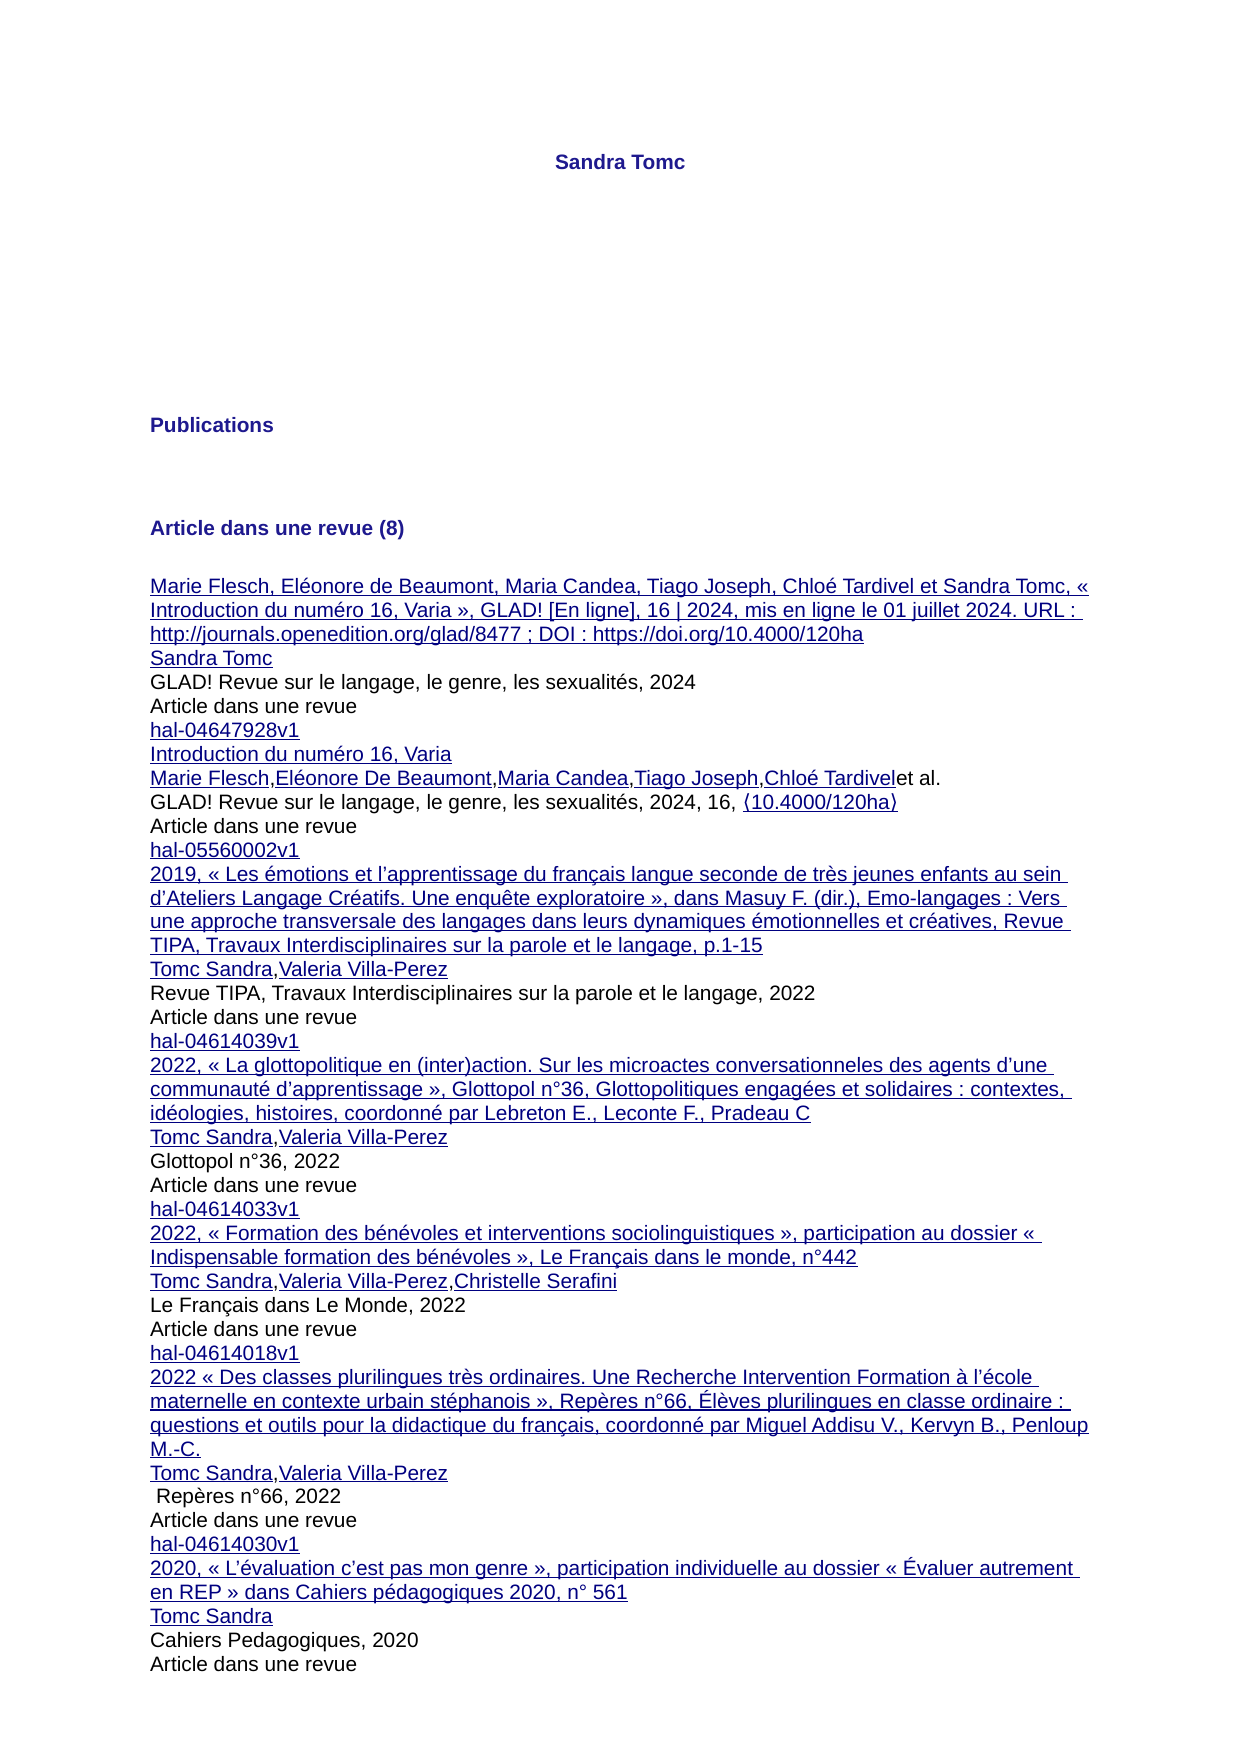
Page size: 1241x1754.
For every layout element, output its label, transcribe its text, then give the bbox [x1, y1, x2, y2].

table_cell 2022 « Des classes plurilingues très ordinaires. Une Recherche Intervention Formation à l’école maternelle en contexte urbain stéphanois », Repères n°66, Élèves plurilingues en classe ordinaire : questions et outils pour la didactique du français, coordonné par Miguel Addisu V., Kervyn B., Penloup M.-C. Tomc Sandra,Valeria Villa-Perez Repères n°66, 2022 Article dans une revue hal-04614030v1 [150, 1365, 1090, 1556]
table_cell Introduction du numéro 16, Varia Marie Flesch,Eléonore De Beaumont,Maria Candea,Tiago Joseph,Chloé Tardivelet al. GLAD! Revue sur le langage, le genre, les sexualités, 2024, 16, ⟨10.4000/120ha⟩ Article dans une revue hal-05560002v1 [150, 742, 1090, 861]
subtitle Article dans une revue (8) [150, 516, 1090, 539]
table_cell 2020, « L’évaluation c’est pas mon genre », participation individuelle au dossier « Évaluer autrement en REP » dans Cahiers pédagogiques 2020, n° 561 Tomc Sandra Cahiers Pedagogiques, 2020 Article dans une revue [150, 1556, 1090, 1676]
table_cell 2019, « Les émotions et l’apprentissage du français langue seconde de très jeunes enfants au sein d’Ateliers Langage Créatifs. Une enquête exploratoire », dans Masuy F. (dir.), Emo-langages : Vers une approche transversale des langages dans leurs dynamiques émotionnelles et créatives, Revue TIPA, Travaux Interdisciplinaires sur la parole et le langage, p.1-15 Tomc Sandra,Valeria Villa-Perez Revue TIPA, Travaux Interdisciplinaires sur la parole et le langage, 2022 Article dans une revue hal-04614039v1 [150, 861, 1090, 1053]
subtitle Publications [150, 412, 1090, 436]
table_cell 2022, « La glottopolitique en (inter)action. Sur les microactes conversationneles des agents d’une communauté d’apprentissage », Glottopol n°36, Glottopolitiques engagées et solidaires : contextes, idéologies, histoires, coordonné par Lebreton E., Leconte F., Pradeau C Tomc Sandra,Valeria Villa-Perez Glottopol n°36, 2022 Article dans une revue hal-04614033v1 [150, 1053, 1090, 1221]
table_cell 2022, « Formation des bénévoles et interventions sociolinguistiques », participation au dossier « Indispensable formation des bénévoles », Le Français dans le monde, n°442 Tomc Sandra,Valeria Villa-Perez,Christelle Serafini Le Français dans Le Monde, 2022 Article dans une revue hal-04614018v1 [150, 1221, 1090, 1364]
table_header Marie Flesch, Eléonore de Beaumont, Maria Candea, Tiago Joseph, Chloé Tardivel et Sandra Tomc, « Introduction du numéro 16, Varia », GLAD! [En ligne], 16 | 2024, mis en ligne le 01 juillet 2024. URL : http://journals.openedition.org/glad/8477 ; DOI : https://doi.org/10.4000/120ha Sandra Tomc GLAD! Revue sur le langage, le genre, les sexualités, 2024 Article dans une revue hal-04647928v1 [150, 574, 1090, 742]
subtitle Sandra Tomc [150, 150, 1090, 174]
